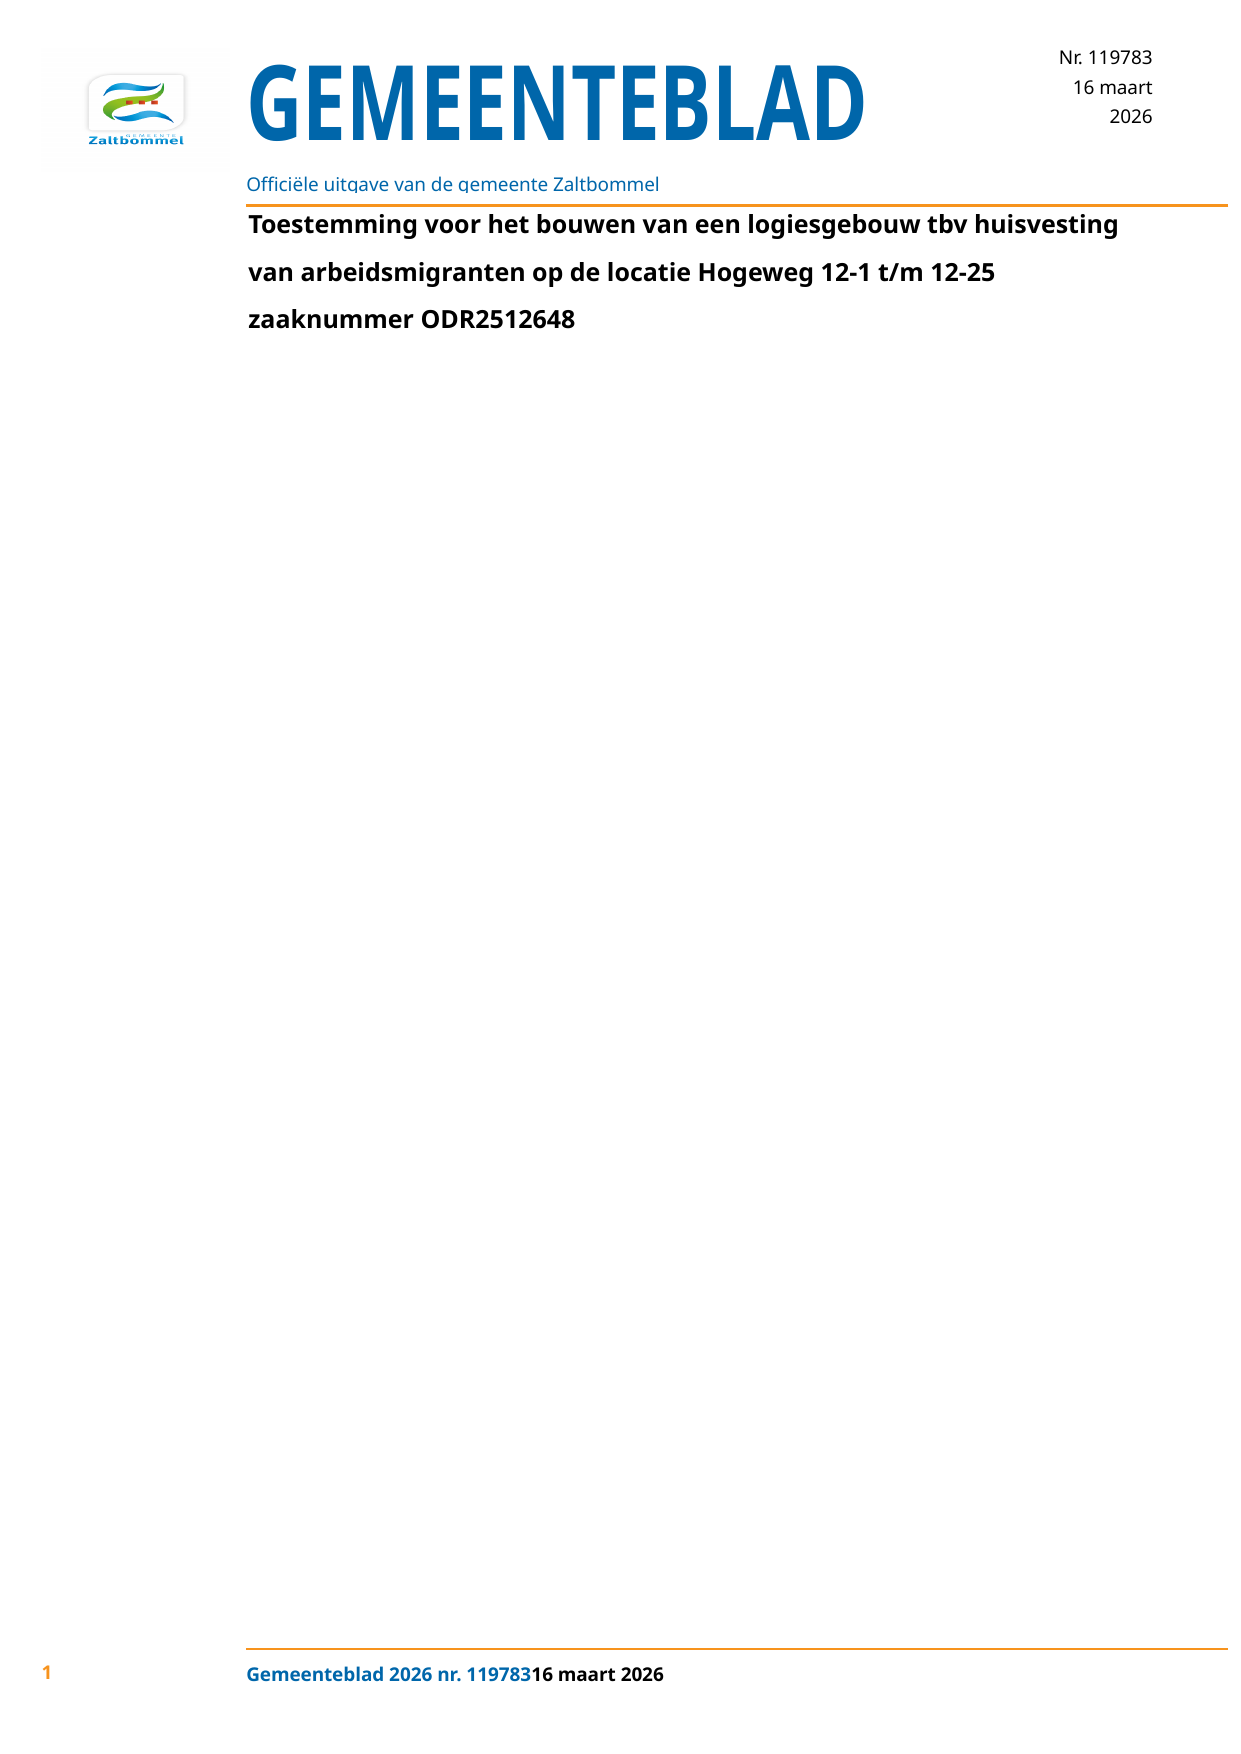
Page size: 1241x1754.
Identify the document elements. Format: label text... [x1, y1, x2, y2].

text Toestemming voor het bouwen van een logiesgebouw tbv huisvesting van arbeidsmigranten op de locatie Hogeweg 12-1 t/m 12-25 zaaknummer ODR2512648 [248, 207, 1152, 336]
picture [41, 47, 231, 172]
